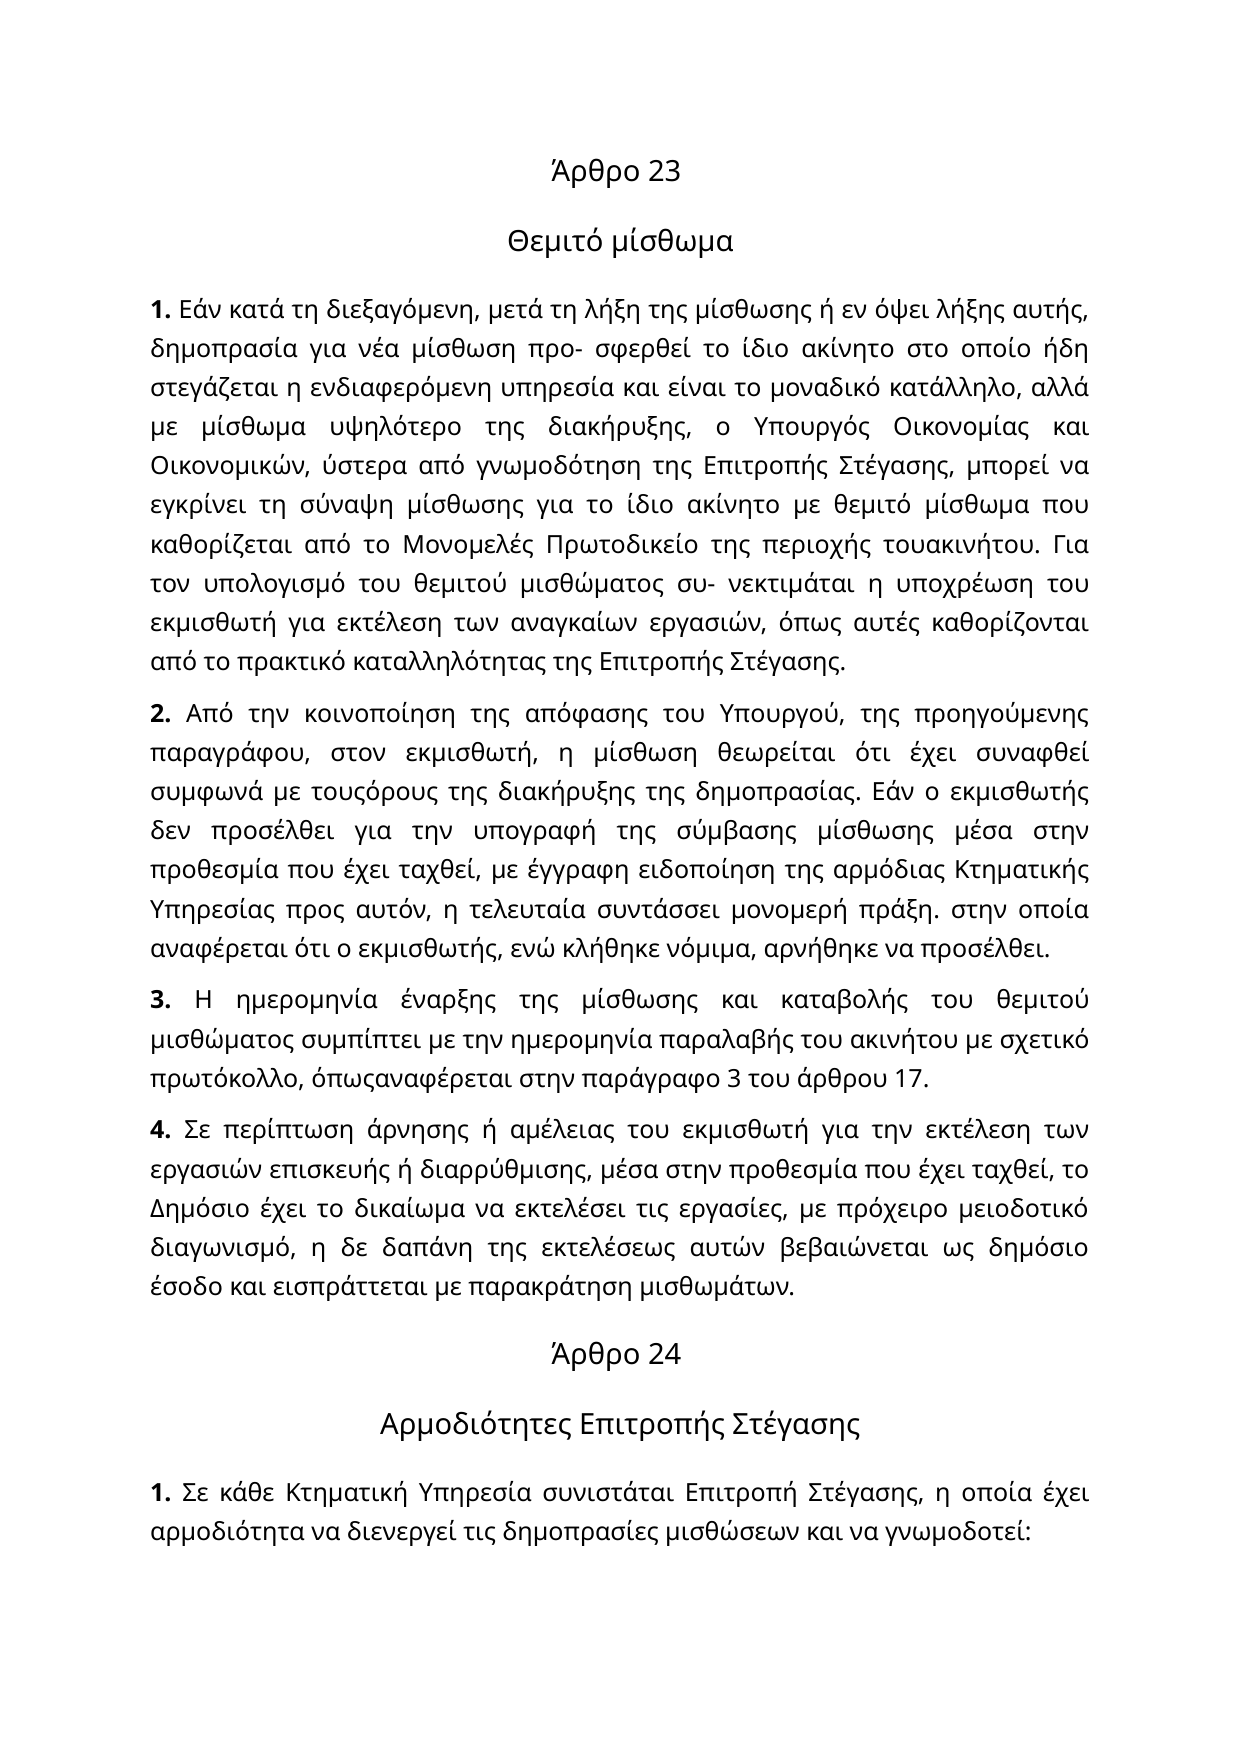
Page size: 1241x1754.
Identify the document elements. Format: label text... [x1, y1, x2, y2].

subtitle Άρθρο 23 [150, 150, 1090, 190]
text 2. Από την κοινοποίηση της απόφασης του Υπουργού, της προηγούμενης παραγράφου, στον εκμισθωτή, η μίσθωση θεωρείται ότι έχει συναφθεί συμφωνά με τουςόρους της διακήρυξης της δημοπρασίας. Εάν ο εκμισθωτής δεν προσέλθει για την υπογραφή της σύμβασης μίσθωσης μέσα στην προθεσμία που έχει ταχθεί, με έγγραφη ειδοποίηση της αρμόδιας Κτηματικής Υπηρεσίας προς αυτόν, η τελευταία συντάσσει μονομερή πράξη. στην οποία αναφέρεται ότι ο εκμισθωτής, ενώ κλήθηκε νόμιμα, αρνήθηκε να προσέλθει. [150, 695, 1090, 964]
text 4. Σε περίπτωση άρνησης ή αμέλειας του εκμισθωτή για την εκτέλεση των εργασιών επισκευής ή διαρρύθμισης, μέσα στην προθεσμία που έχει ταχθεί, το Δημόσιο έχει το δικαίωμα να εκτελέσει τις εργασίες, με πρόχειρο μειοδοτικό διαγωνισμό, η δε δαπάνη της εκτελέσεως αυτών βεβαιώνεται ως δημόσιο έσοδο και εισπράττεται με παρακράτηση μισθωμάτων. [150, 1112, 1090, 1303]
text 3. Η ημερομηνία έναρξης της μίσθωσης και καταβολής του θεμιτού μισθώματος συμπίπτει με την ημερομηνία παραλαβής του ακινήτου με σχετικό πρωτόκολλο, όπωςαναφέρεται στην παράγραφο 3 του άρθρου 17. [150, 982, 1090, 1094]
subtitle Θεμιτό μίσθωμα [150, 221, 1090, 260]
text 1. Σε κάθε Κτηματική Υπηρεσία συνιστάται Επιτροπή Στέγασης, η οποία έχει αρμοδιότητα να διενεργεί τις δημοπρασίες μισθώσεων και να γνωμοδοτεί: [150, 1474, 1090, 1547]
text 1. Εάν κατά τη διεξαγόμενη, μετά τη λήξη της μίσθωσης ή εν όψει λήξης αυτής, δημοπρασία για νέα μίσθωση προ- σφερθεί το ίδιο ακίνητο στο οποίο ήδη στεγάζεται η ενδιαφερόμενη υπηρεσία και είναι το μοναδικό κατάλληλο, αλλά με μίσθωμα υψηλότερο της διακήρυξης, ο Υπουργός Οικονομίας και Οικονομικών, ύστερα από γνωμοδότηση της Επιτροπής Στέγασης, μπορεί να εγκρίνει τη σύναψη μίσθωσης για το ίδιο ακίνητο με θεμιτό μίσθωμα που καθορίζεται από το Μονομελές Πρωτοδικείο της περιοχής τουακινήτου. Για τον υπολογισμό του θεμιτού μισθώματος συ- νεκτιμάται η υποχρέωση του εκμισθωτή για εκτέλεση των αναγκαίων εργασιών, όπως αυτές καθορίζονται από το πρακτικό καταλληλότητας της Επιτροπής Στέγασης. [150, 291, 1090, 678]
subtitle Άρθρο 24 [150, 1333, 1090, 1373]
subtitle Αρμοδιότητες Επιτροπής Στέγασης [150, 1403, 1090, 1443]
